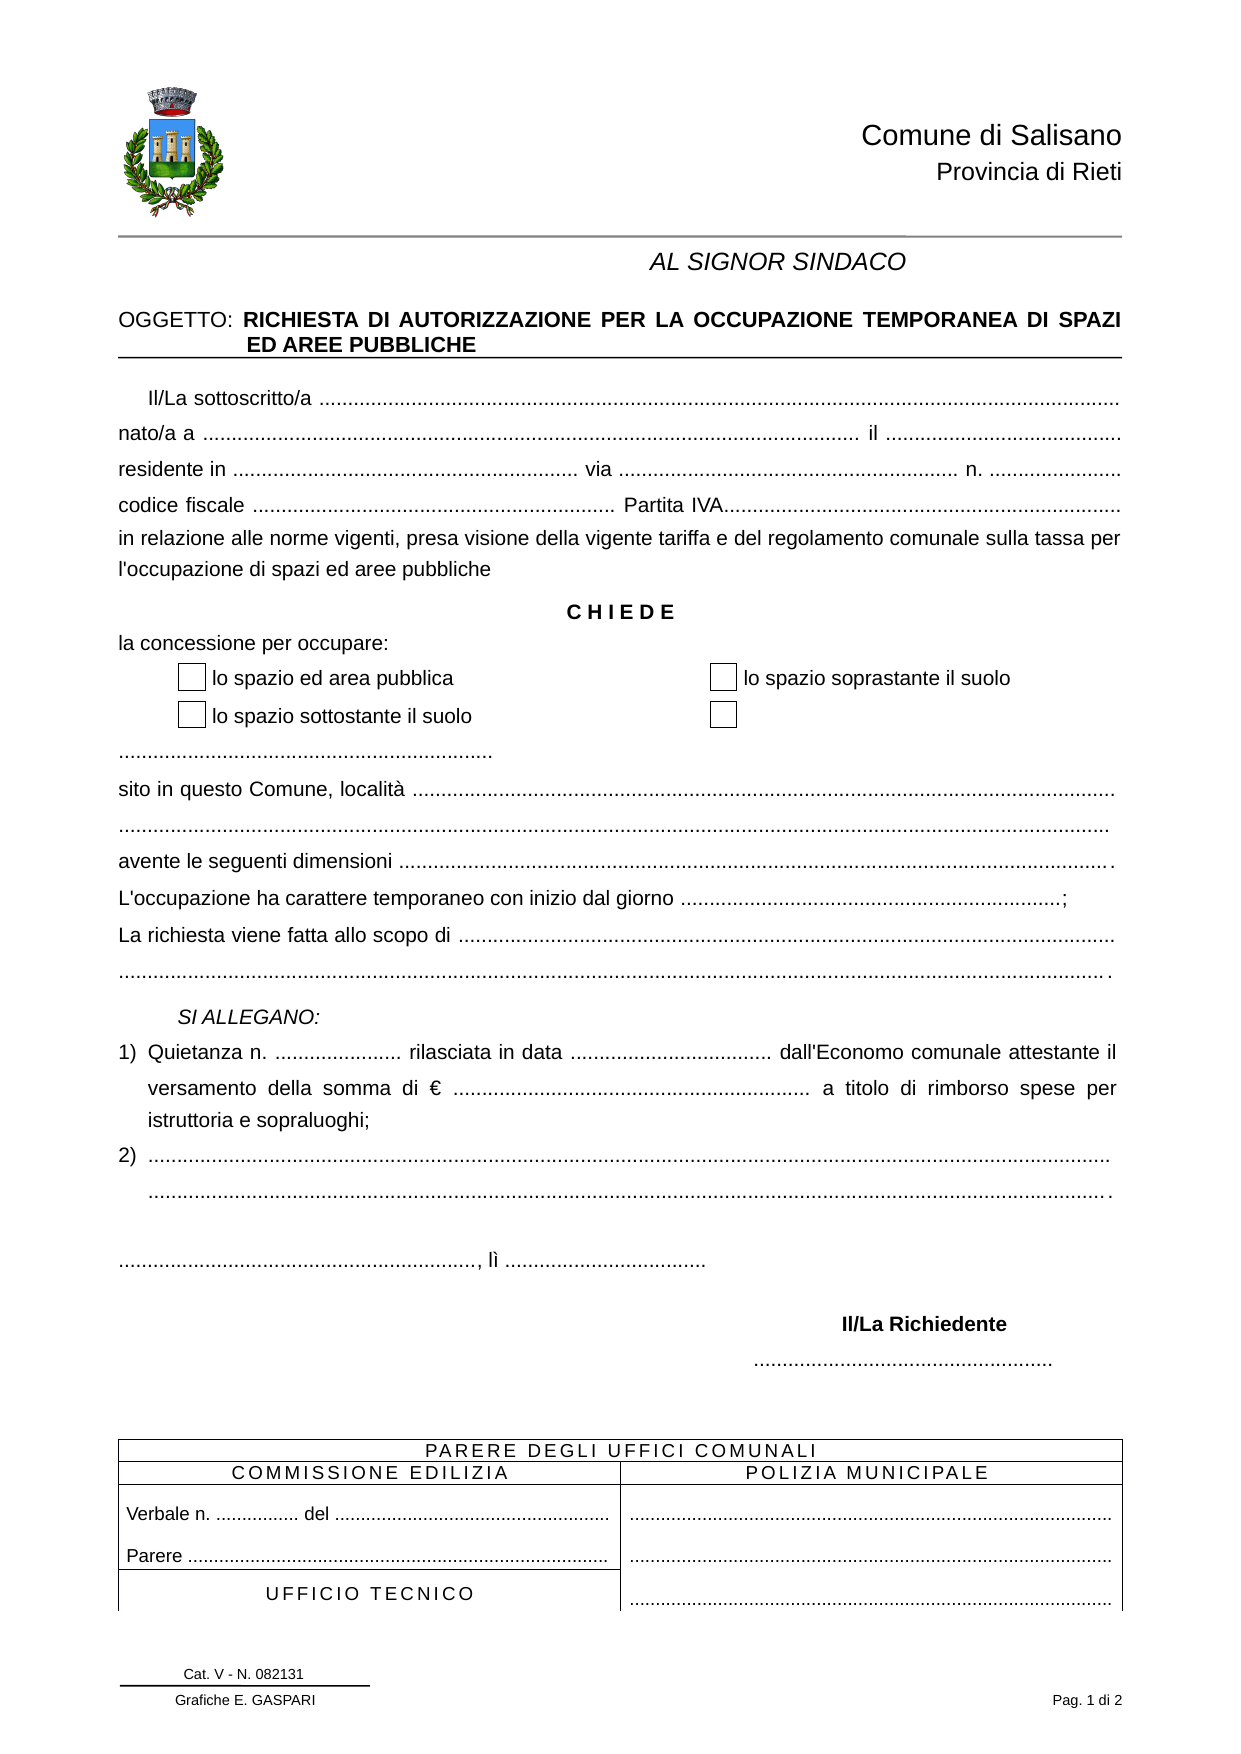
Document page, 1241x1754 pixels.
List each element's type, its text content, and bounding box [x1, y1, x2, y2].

text lo spazio ed area pubblica lo spazio soprastante il suolo [118, 662, 1117, 691]
subtitle C H I E D E [118, 600, 1122, 624]
text SI ALLEGANO: [118, 1005, 1117, 1029]
table_cell COMMISSIONE EDILIZIA [119, 1462, 620, 1484]
text la concessione per occupare: [118, 631, 1117, 655]
text Il/La sottoscritto/a ........................................................................................................................................... nato/a a .................................................................................................................. il ......................................... residente in ............................................................ via ........................................................... n. ....................... codice fiscale ............................................................... Partita IVA..................................................................... in relazione alle norme vigenti, presa visione della vigente tariffa e del regolamento comunale sulla tassa per l'occupazione di spazi ed aree pubbliche [118, 382, 1122, 580]
text sito in questo Comune, località .......................................................................................................................... ............................................................................................................................................................................ avente le seguenti dimensioni ............................................................................................................................ [118, 773, 1117, 873]
text AL SIGNOR SINDACO [650, 247, 1122, 276]
table_cell ............................................................................................. [621, 1569, 1122, 1611]
subtitle Il/La Richiedente [842, 1312, 1117, 1336]
text .............................................................., lì ................................... [118, 1244, 1117, 1272]
table_cell POLIZIA MUNICIPALE [621, 1462, 1122, 1484]
picture [122, 87, 224, 219]
list Quietanza n. ...................... rilasciata in data ................................... dall'Economo comunale attestante il versamento della somma di € .............................................................. a titolo di rimborso spese per istruttoria e sopraluoghi; [118, 1036, 1117, 1132]
text .................................................... [753, 1343, 1117, 1372]
table_cell ............................................................................................. [621, 1485, 1122, 1527]
list ....................................................................................................................................................................... ....................................................................................................................................................................... [118, 1139, 1117, 1204]
text lo spazio sottostante il suolo ................................................................. [118, 700, 1117, 764]
text L'occupazione ha carattere temporaneo con inizio dal giorno ..................................................................; [118, 882, 1117, 911]
table_cell Verbale n. ................ del ..................................................... [119, 1485, 620, 1527]
table_cell UFFICIO TECNICO [119, 1570, 620, 1611]
table_header PARERE DEGLI UFFICI COMUNALI [119, 1440, 1122, 1461]
text La richiesta viene fatta allo scopo di .................................................................................................................. ............................................................................................................................................................................ [118, 919, 1117, 984]
text OGGETTO: RICHIESTA DI AUTORIZZAZIONE PER LA OCCUPAZIONE TEMPORANEA DI SPAZI ED AREE PUBBLICHE [118, 307, 1122, 356]
text Provincia di Rieti [224, 157, 1122, 185]
table_cell Parere ................................................................................. [119, 1527, 620, 1569]
text Comune di Salisano [224, 118, 1122, 152]
table_cell ............................................................................................. [621, 1527, 1122, 1569]
